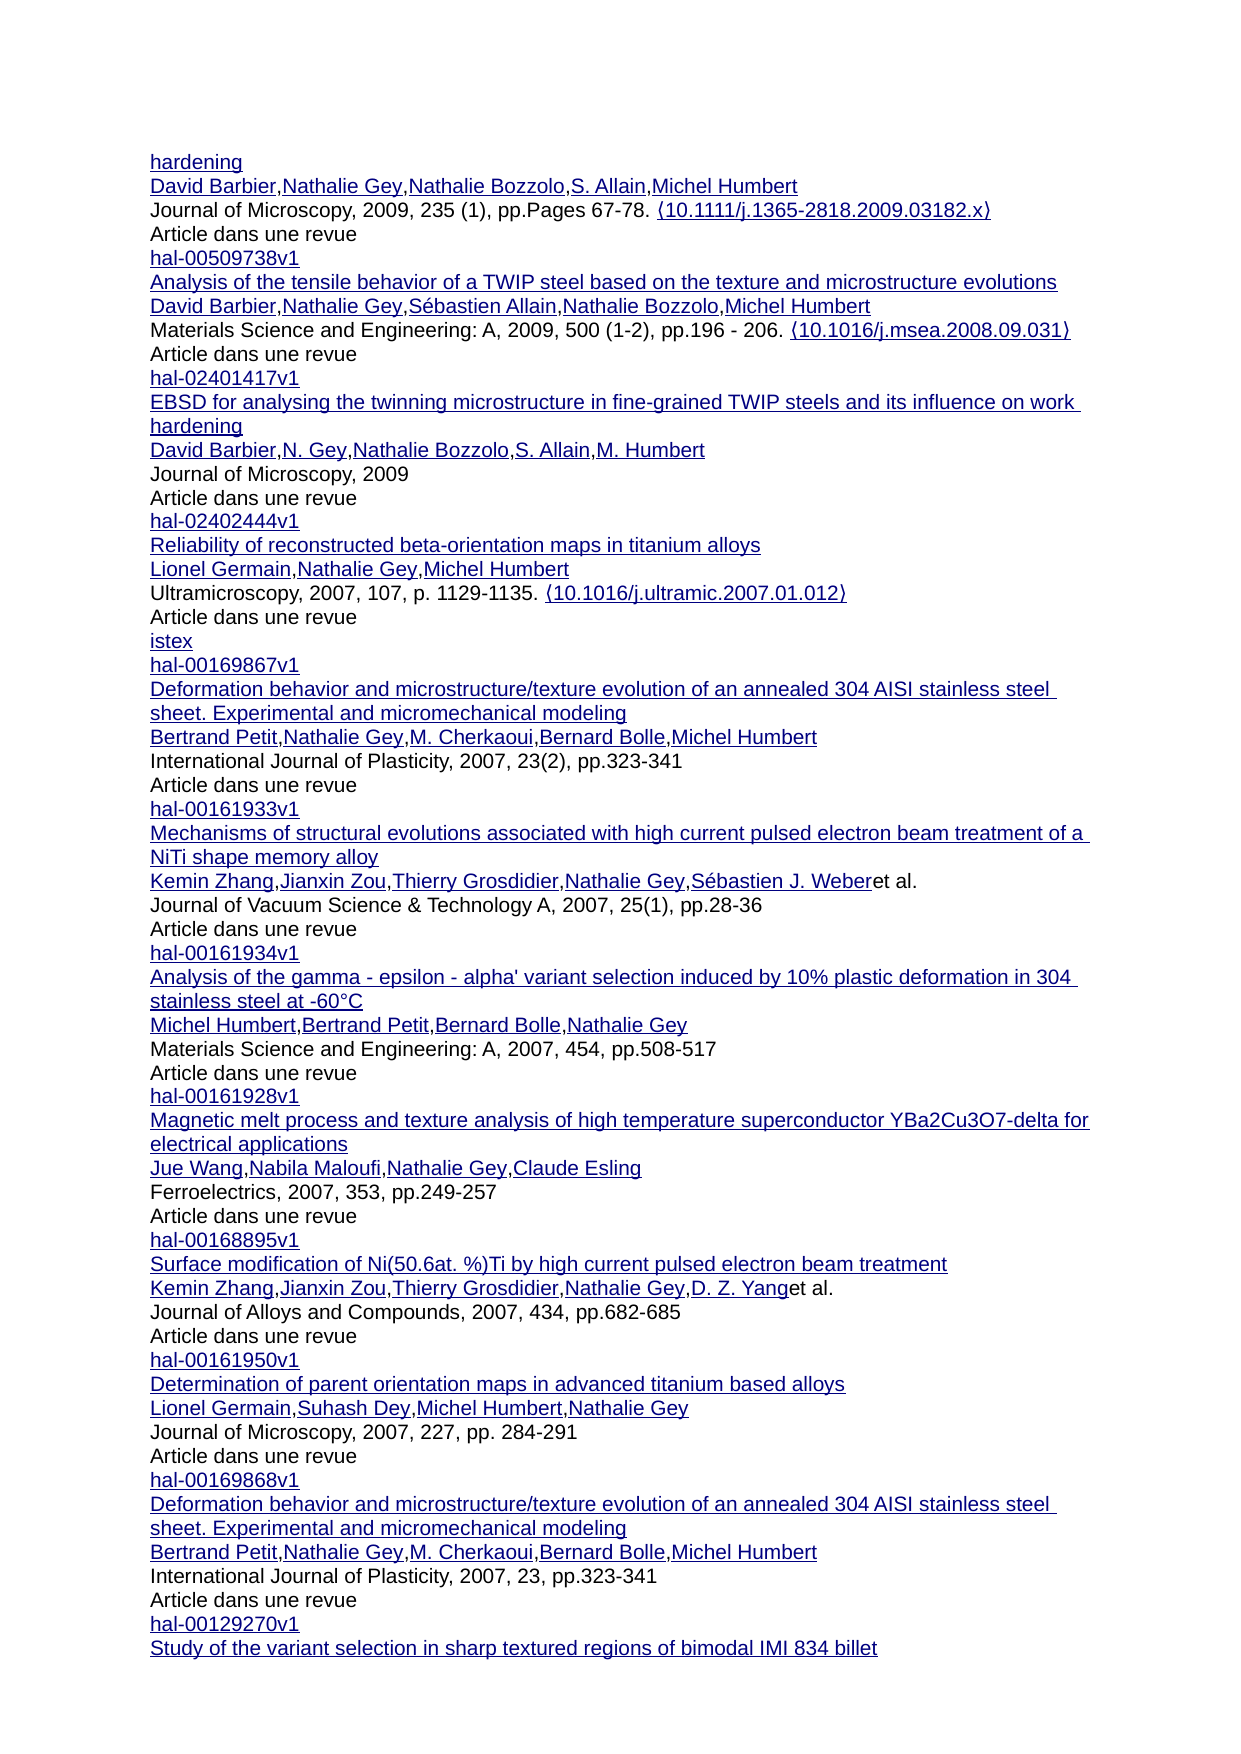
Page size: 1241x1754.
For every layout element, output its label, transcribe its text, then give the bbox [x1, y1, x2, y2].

table_cell Magnetic melt process and texture analysis of high temperature superconductor YBa2Cu3O7-delta for [150, 1108, 1090, 1129]
table_cell EBSD for analysing the twinning microstructure in fine-grained TWIP steels and its influence on work hardening David Barbier,N. Gey,Nathalie Bozzolo,S. Allain,M. Humbert Journal of Microscopy, 2009 Article dans une revue hal-02402444v1 [150, 390, 1090, 533]
table_cell electrical applications Jue Wang,Nabila Maloufi,Nathalie Gey,Claude Esling Ferroelectrics, 2007, 353, pp.249-257 Article dans une revue hal-00168895v1 [150, 1130, 1090, 1252]
table_cell NiTi shape memory alloy Kemin Zhang,Jianxin Zou,Thierry Grosdidier,Nathalie Gey,Sébastien J. Weberet al. Journal of Vacuum Science & Technology A, 2007, 25(1), pp.28-36 Article dans une revue hal-00161934v1 [150, 843, 1090, 964]
table_cell Determination of parent orientation maps in advanced titanium based alloys Lionel Germain,Suhash Dey,Michel Humbert,Nathalie Gey Journal of Microscopy, 2007, 227, pp. 284-291 Article dans une revue hal-00169868v1 [150, 1372, 1090, 1492]
table_cell Deformation behavior and microstructure/texture evolution of an annealed 304 AISI stainless steel sheet. Experimental and micromechanical modeling Bertrand Petit,Nathalie Gey,M. Cherkaoui,Bernard Bolle,Michel Humbert International Journal of Plasticity, 2007, 23(2), pp.323-341 Article dans une revue hal-00161933v1 [150, 677, 1090, 821]
table_cell Reliability of reconstructed beta-orientation maps in titanium alloys Lionel Germain,Nathalie Gey,Michel Humbert Ultramicroscopy, 2007, 107, p. 1129-1135. ⟨10.1016/j.ultramic.2007.01.012⟩ Article dans une revue istex hal-00169867v1 [150, 533, 1090, 677]
table_cell hardening David Barbier,Nathalie Gey,Nathalie Bozzolo,S. Allain,Michel Humbert Journal of Microscopy, 2009, 235 (1), pp.Pages 67-78. ⟨10.1111/j.1365-2818.2009.03182.x⟩ Article dans une revue hal-00509738v1 [150, 150, 1090, 270]
table_cell Surface modification of Ni(50.6at. %)Ti by high current pulsed electron beam treatment Kemin Zhang,Jianxin Zou,Thierry Grosdidier,Nathalie Gey,D. Z. Yanget al. Journal of Alloys and Compounds, 2007, 434, pp.682-685 Article dans une revue hal-00161950v1 [150, 1252, 1090, 1372]
table_cell Analysis of the tensile behavior of a TWIP steel based on the texture and microstructure evolutions David Barbier,Nathalie Gey,Sébastien Allain,Nathalie Bozzolo,Michel Humbert Materials Science and Engineering: A, 2009, 500 (1-2), pp.196 - 206. ⟨10.1016/j.msea.2008.09.031⟩ Article dans une revue hal-02401417v1 [150, 270, 1090, 389]
table_cell Mechanisms of structural evolutions associated with high current pulsed electron beam treatment of a [150, 821, 1090, 842]
table_cell Study of the variant selection in sharp textured regions of bimodal IMI 834 billet [150, 1635, 1090, 1659]
table_cell Deformation behavior and microstructure/texture evolution of an annealed 304 AISI stainless steel sheet. Experimental and micromechanical modeling Bertrand Petit,Nathalie Gey,M. Cherkaoui,Bernard Bolle,Michel Humbert International Journal of Plasticity, 2007, 23, pp.323-341 Article dans une revue hal-00129270v1 [150, 1492, 1090, 1635]
table_cell Analysis of the gamma - epsilon - alpha' variant selection induced by 10% plastic deformation in 304 stainless steel at -60°C Michel Humbert,Bertrand Petit,Bernard Bolle,Nathalie Gey Materials Science and Engineering: A, 2007, 454, pp.508-517 Article dans une revue hal-00161928v1 [150, 965, 1090, 1108]
